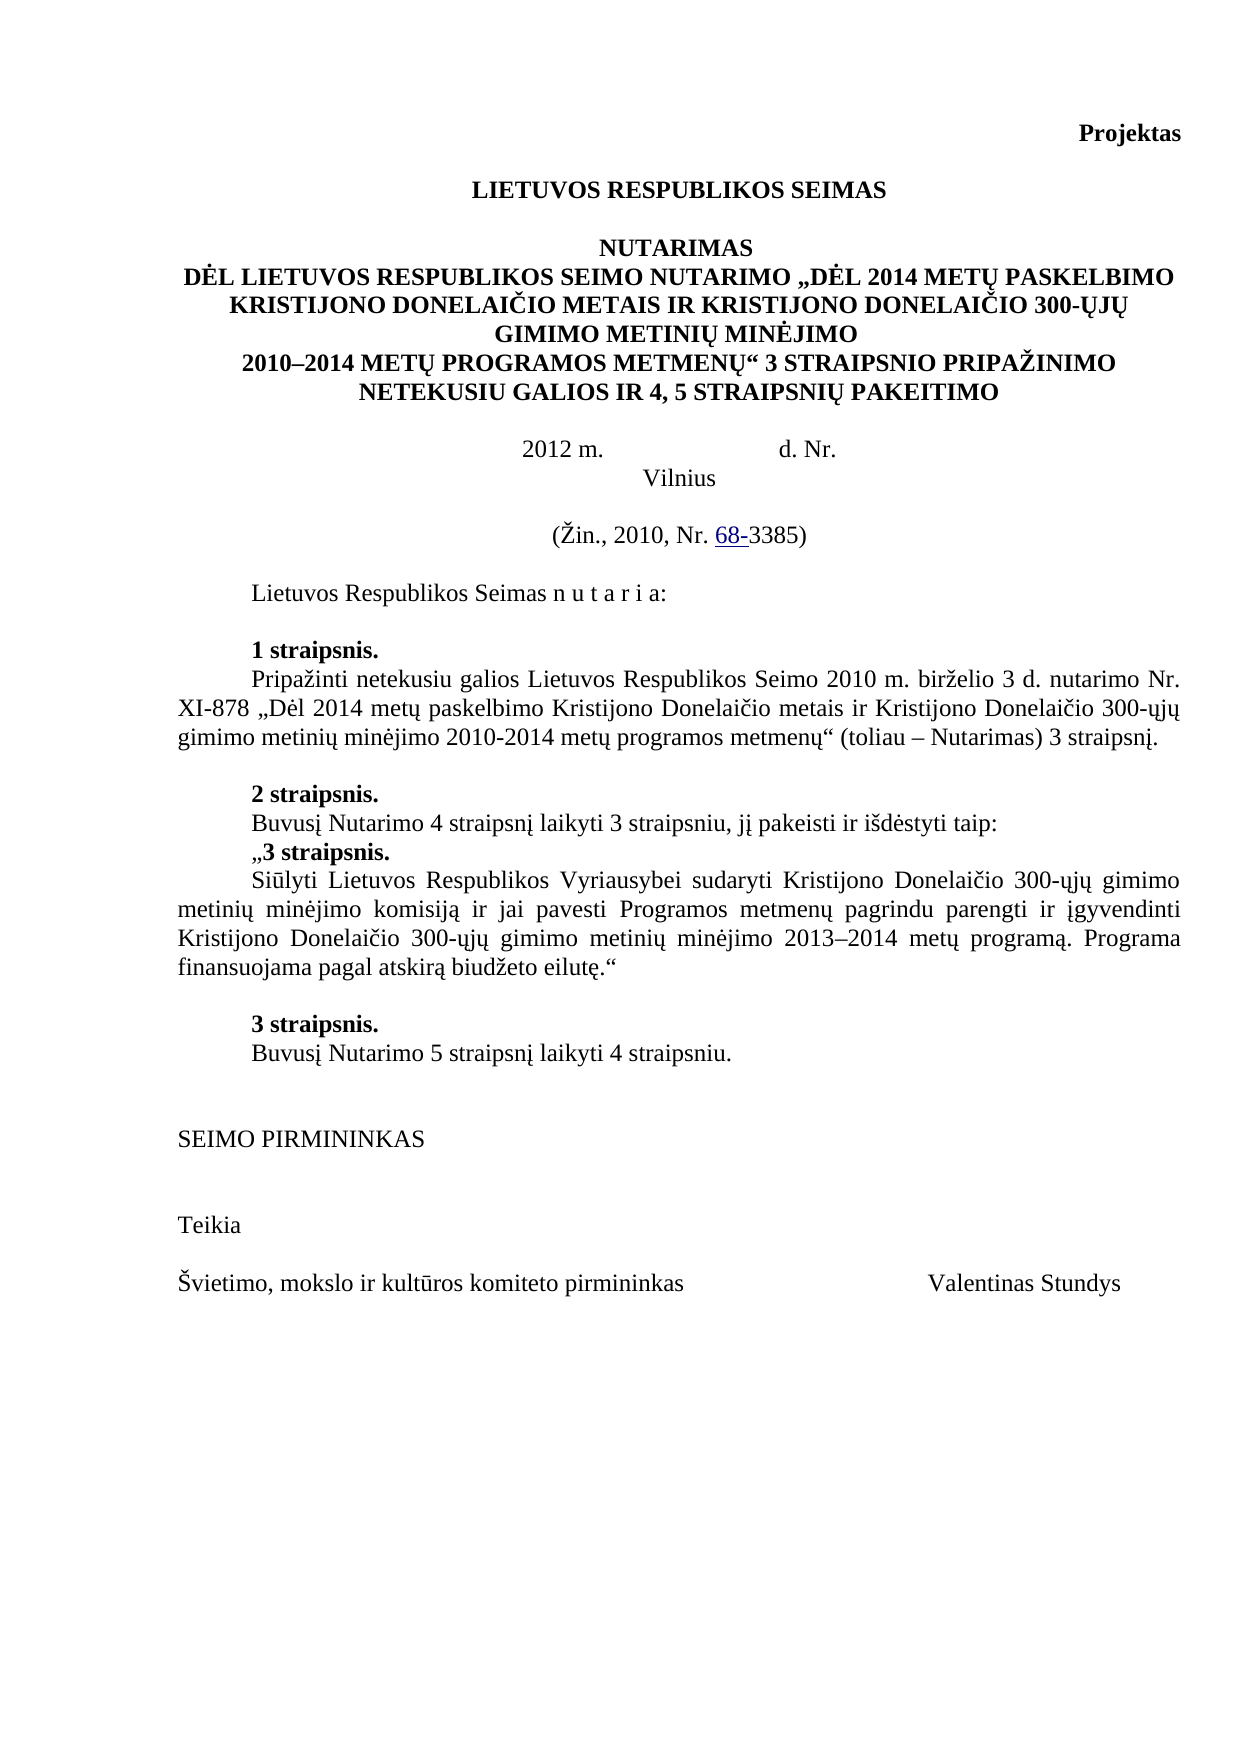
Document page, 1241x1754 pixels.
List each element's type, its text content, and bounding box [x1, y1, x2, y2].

text Lietuvos Respublikos Seimas n u t a r i a: [177, 578, 1181, 607]
text Buvusį Nutarimo 4 straipsnį laikyti 3 straipsniu, jį pakeisti ir išdėstyti taip: [177, 808, 1181, 837]
text Projektas [177, 118, 1181, 147]
text Švietimo, mokslo ir kultūros komiteto pirmininkas Valentinas Stundys [177, 1268, 1181, 1297]
text Siūlyti Lietuvos Respublikos Vyriausybei sudaryti Kristijono Donelaičio 300-ųjų gimimo metinių minėjimo komisiją ir jai pavesti Programos metmenų pagrindu parengti ir įgyvendinti Kristijono Donelaičio 300-ųjų gimimo metinių minėjimo 2013–2014 metų programą. Programa finansuojama pagal atskirą biudžeto eilutę.“ [177, 866, 1181, 981]
text NUTARIMAS [177, 233, 1181, 262]
text (Žin., 2010, Nr. 68-3385) [177, 521, 1181, 549]
text Teikia [177, 1211, 1181, 1239]
text 3 straipsnis. [177, 1009, 1181, 1038]
text LIETUVOS RESPUBLIKOS SEIMAS [177, 176, 1181, 204]
text 2012 m. d. Nr. [177, 434, 1181, 463]
text SEIMO PIRMININKAS [177, 1124, 1181, 1153]
text Buvusį Nutarimo 5 straipsnį laikyti 4 straipsniu. [177, 1038, 1181, 1067]
text Pripažinti netekusiu galios Lietuvos Respublikos Seimo 2010 m. birželio 3 d. nutarimo Nr. XI-878 „Dėl 2014 metų paskelbimo Kristijono Donelaičio metais ir Kristijono Donelaičio 300-ųjų gimimo metinių minėjimo 2010-2014 metų programos metmenų“ (toliau – Nutarimas) 3 straipsnį. [177, 664, 1181, 751]
text „3 straipsnis. [251, 837, 1181, 866]
text 1 straipsnis. [251, 636, 1181, 664]
text DĖL LIETUVOS RESPUBLIKOS SEIMO NUTARIMO „DĖL 2014 METŲ PASKELBIMO KRISTIJONO DONELAIČIO METAIS IR KRISTIJONO DONELAIČIO 300-ŲJŲ GIMIMO METINIŲ MINĖJIMO 2010–2014 METŲ PROGRAMOS METMENŲ“ 3 STRAIPSNIO PRIPAŽINIMO NETEKUSIU GALIOS IR 4, 5 STRAIPSNIŲ PAKEITIMO [177, 262, 1181, 406]
text Vilnius [177, 463, 1181, 492]
text 2 straipsnis. [251, 779, 1181, 808]
